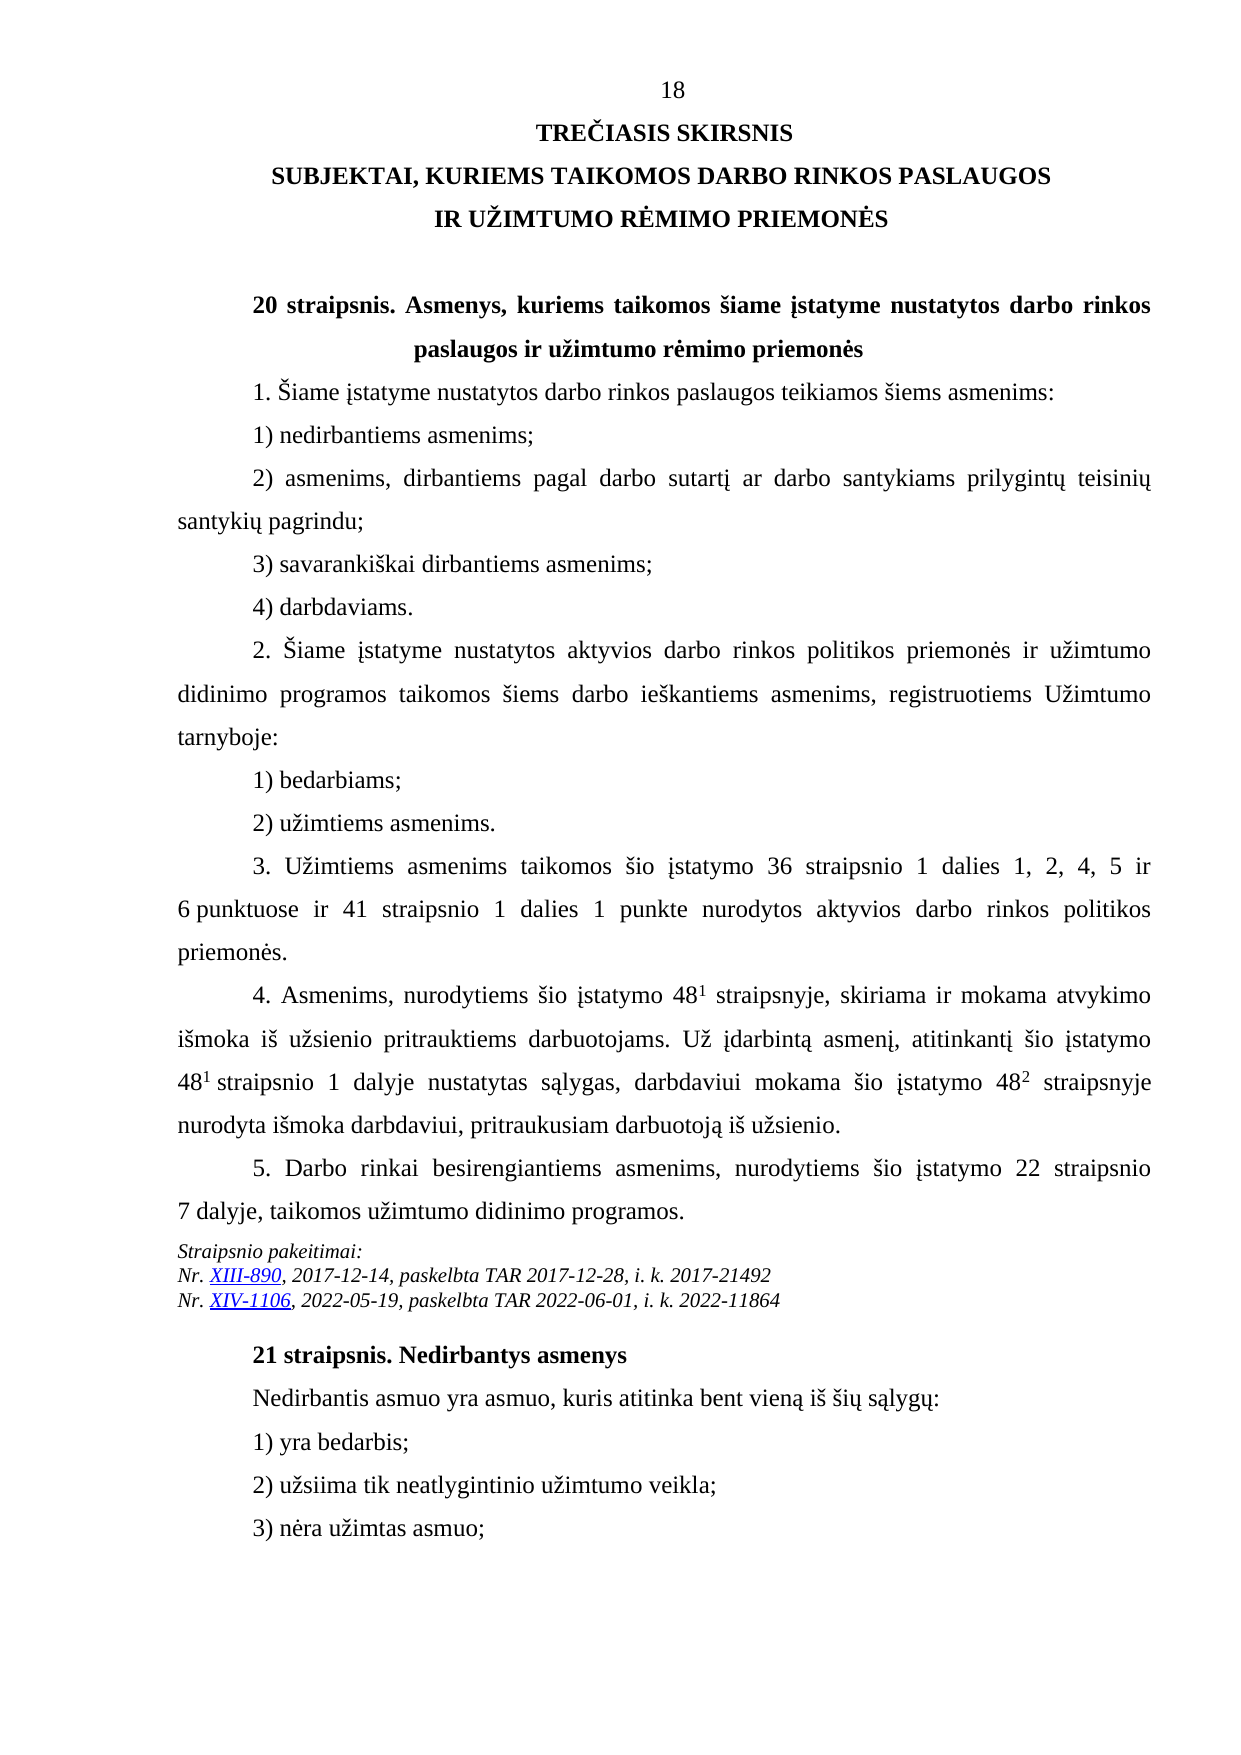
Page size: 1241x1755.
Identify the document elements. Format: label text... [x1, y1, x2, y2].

text 4) darbdaviams. [177, 592, 1152, 621]
text TREČIASIS SKIRSNIS [177, 118, 1152, 147]
text Nedirbantis asmuo yra asmuo, kuris atitinka bent vieną iš šių sąlygų: [177, 1383, 1152, 1412]
text 2) asmenims, dirbantiems pagal darbo sutartį ar darbo santykiams prilygintų teisinių santykių pagrindu; [177, 463, 1152, 535]
text 5. Darbo rinkai besirengiantiems asmenims, nurodytiems šio įstatymo 22 straipsnio 7 dalyje, taikomos užimtumo didinimo programos. [177, 1153, 1152, 1225]
text 2. Šiame įstatyme nustatytos aktyvios darbo rinkos politikos priemonės ir užimtumo didinimo programos taikomos šiems darbo ieškantiems asmenims, registruotiems Užimtumo tarnyboje: [177, 636, 1152, 751]
text Nr. XIV-1106, 2022-05-19, paskelbta TAR 2022-06-01, i. k. 2022-11864 [177, 1287, 1152, 1312]
text 1) bedarbiams; [177, 765, 1152, 794]
text 1) yra bedarbis; [177, 1427, 1152, 1455]
text 4. Asmenims, nurodytiems šio įstatymo 481 straipsnyje, skiriama ir mokama atvykimo išmoka iš užsienio pritrauktiems darbuotojams. Už įdarbintą asmenį, atitinkantį šio įstatymo 481 straipsnio 1 dalyje nustatytas sąlygas, darbdaviui mokama šio įstatymo 482 straipsnyje nurodyta išmoka darbdaviui, pritraukusiam darbuotoją iš užsienio. [177, 981, 1152, 1139]
text 2) užimtiems asmenims. [177, 808, 1152, 837]
text Straipsnio pakeitimai: [177, 1239, 1152, 1263]
text 3) nėra užimtas asmuo; [177, 1513, 1152, 1542]
text 21 straipsnis. Nedirbantys asmenys [177, 1340, 1152, 1369]
text Nr. XIII-890, 2017-12-14, paskelbta TAR 2017-12-28, i. k. 2017-21492 [177, 1263, 1152, 1287]
text 20 straipsnis. Asmenys, kuriems taikomos šiame įstatyme nustatytos darbo rinkos paslaugos ir užimtumo rėmimo priemonės [252, 291, 1152, 362]
text 2) užsiima tik neatlygintinio užimtumo veikla; [177, 1470, 1152, 1498]
text SUBJEKTAI, KURIEMS TAIKOMOS DARBO RINKOS PASLAUGOS [177, 161, 1152, 190]
text IR UŽIMTUMO RĖMIMO PRIEMONĖS [177, 204, 1152, 233]
text 1) nedirbantiems asmenims; [177, 420, 1152, 449]
text 3) savarankiškai dirbantiems asmenims; [177, 549, 1152, 578]
text 3. Užimtiems asmenims taikomos šio įstatymo 36 straipsnio 1 dalies 1, 2, 4, 5 ir 6 punktuose ir 41 straipsnio 1 dalies 1 punkte nurodytos aktyvios darbo rinkos politikos priemonės. [177, 851, 1152, 966]
text 1. Šiame įstatyme nustatytos darbo rinkos paslaugos teikiamos šiems asmenims: [177, 377, 1152, 406]
